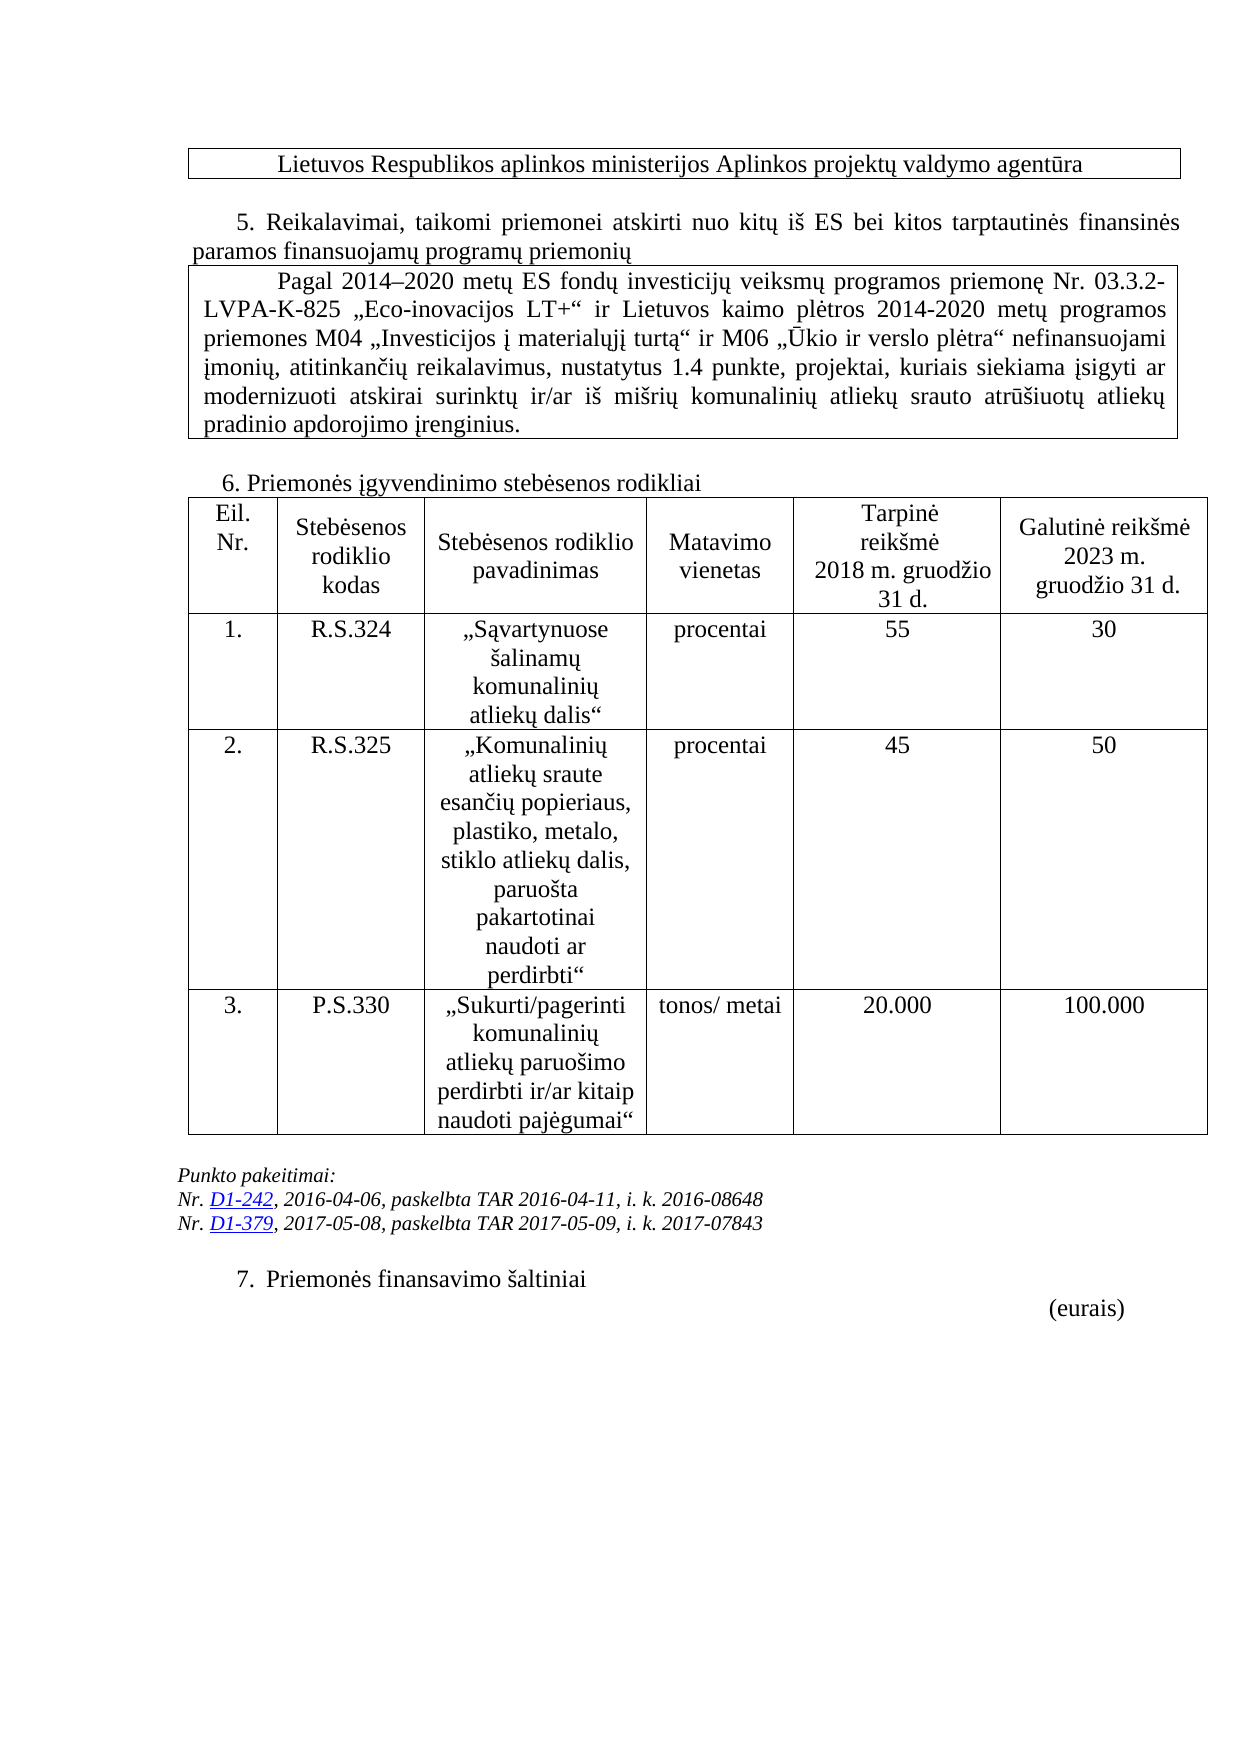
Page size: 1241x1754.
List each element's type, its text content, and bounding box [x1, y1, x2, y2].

table_header Galutinė reikšmė 2023 m. gruodžio 31 d. [1001, 498, 1207, 613]
table_cell „Komunalinių atliekų sraute esančių popieriaus, plastiko, metalo, stiklo atliekų dalis, paruošta pakartotinai naudoti ar perdirbti“ [425, 730, 646, 989]
table_header Stebėsenos rodiklio pavadinimas [425, 498, 646, 613]
text Nr. D1-379, 2017-05-08, paskelbta TAR 2017-05-09, i. k. 2017-07843 [177, 1211, 1181, 1235]
text (eurais) [177, 1293, 1181, 1322]
table_cell 45 [794, 730, 1000, 989]
table_cell procentai [647, 730, 793, 989]
text Nr. D1-242, 2016-04-06, paskelbta TAR 2016-04-11, i. k. 2016-08648 [177, 1187, 1181, 1211]
table_header Eil. Nr. [189, 498, 277, 613]
table_cell 50 [1001, 730, 1207, 989]
text 5. Reikalavimai, taikomi priemonei atskirti nuo kitų iš ES bei kitos tarptautinės finansinės paramos finansuojamų programų priemonių [192, 207, 1181, 265]
table_cell „Sąvartynuose šalinamų komunalinių atliekų dalis“ [425, 614, 646, 729]
table_cell procentai [647, 614, 793, 729]
table_header Lietuvos Respublikos aplinkos ministerijos Aplinkos projektų valdymo agentūra [189, 149, 1180, 177]
table_cell 2. [189, 730, 277, 989]
table_cell 30 [1001, 614, 1207, 729]
table_cell R.S.324 [278, 614, 424, 729]
table_cell 1. [189, 614, 277, 729]
text Punkto pakeitimai: [177, 1163, 1181, 1187]
table_cell R.S.325 [278, 730, 424, 989]
table_cell 3. [189, 990, 277, 1133]
table_cell 100.000 [1001, 990, 1207, 1133]
text 6. Priemonės įgyvendinimo stebėsenos rodikliai [177, 468, 1181, 497]
table_cell tonos/ metai [647, 990, 793, 1133]
table_cell P.S.330 [278, 990, 424, 1133]
table_header Pagal 2014–2020 metų ES fondų investicijų veiksmų programos priemonę Nr. 03.3.2-LVPA-K-825 „Eco-inovacijos LT+“ ir Lietuvos kaimo plėtros 2014-2020 metų programos priemones M04 „Investicijos į materialųjį turtą“ ir M06 „Ūkio ir verslo plėtra“ nefinansuojami įmonių, atitinkančių reikalavimus, nustatytus 1.4 punkte, projektai, kuriais siekiama įsigyti ar modernizuoti atskirai surinktų ir/ar iš mišrių komunalinių atliekų srauto atrūšiuotų atliekų pradinio apdorojimo įrenginius. [189, 266, 1177, 438]
table_header Tarpinė reikšmė 2018 m. gruodžio 31 d. [794, 498, 1000, 613]
table_header Stebėsenos rodiklio kodas [278, 498, 424, 613]
table_header Matavimo vienetas [647, 498, 793, 613]
table_cell 20.000 [794, 990, 1000, 1133]
table_cell 55 [794, 614, 1000, 729]
table_cell „Sukurti/pagerinti komunalinių atliekų paruošimo perdirbti ir/ar kitaip naudoti pajėgumai“ [425, 990, 646, 1133]
text 7. Priemonės finansavimo šaltiniai [236, 1264, 1181, 1293]
